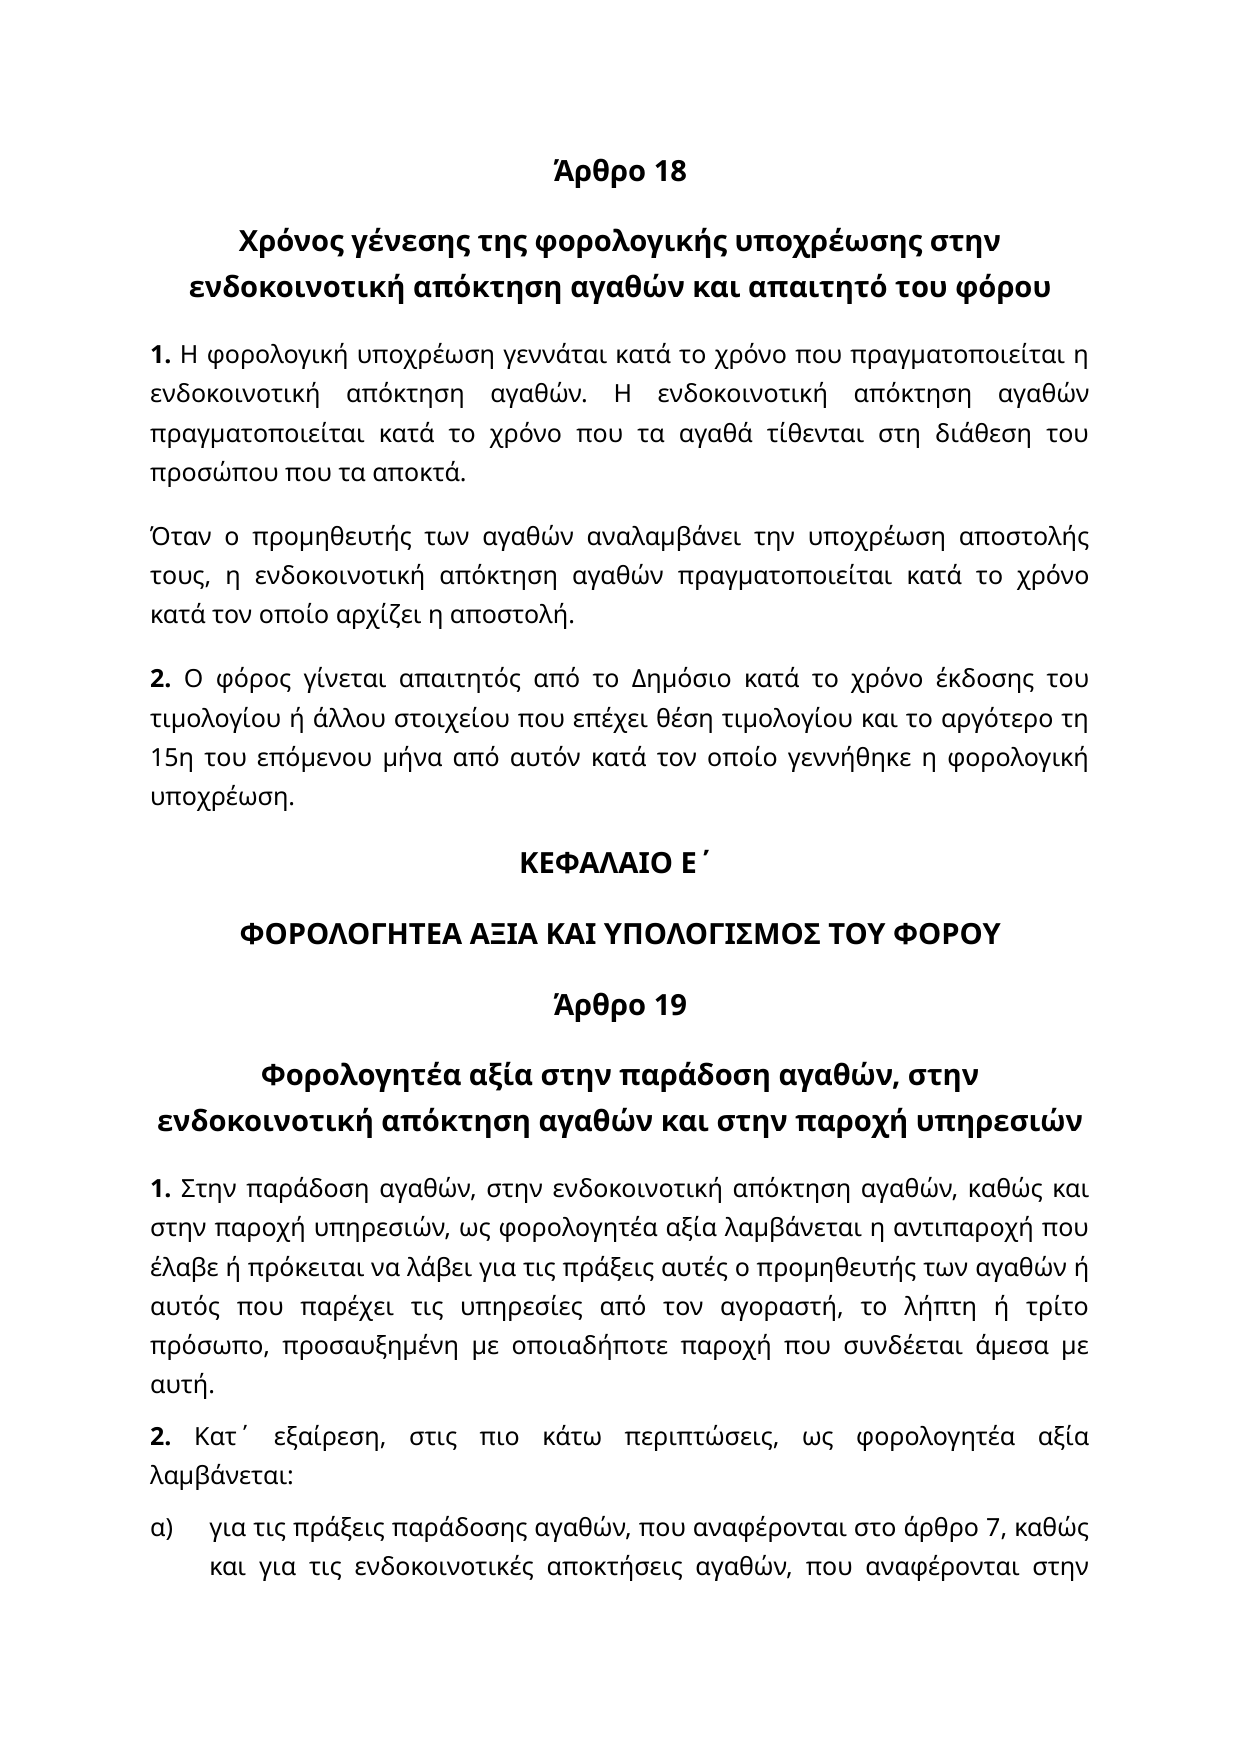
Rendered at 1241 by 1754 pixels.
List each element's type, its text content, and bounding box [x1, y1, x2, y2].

subtitle Φορολογητέα αξία στην παράδοση αγαθών, στην ενδοκοινοτική απόκτηση αγαθών και στην παροχή υπηρεσιών [150, 1054, 1090, 1140]
text 2. Κατ΄ εξαίρεση, στις πιο κάτω περιπτώσεις, ως φορολογητέα αξία λαμβάνεται: [150, 1418, 1090, 1492]
text Όταν ο προμηθευτής των αγαθών αναλαμβάνει την υποχρέωση αποστολής τους, η ενδοκοινοτική απόκτηση αγαθών πραγματοποιείται κατά το χρόνο κατά τον οποίο αρχίζει η αποστολή. [150, 518, 1090, 631]
text 1. Στην παράδοση αγαθών, στην ενδοκοινοτική απόκτηση αγαθών, καθώς και στην παροχή υπηρεσιών, ως φορολογητέα αξία λαμβάνεται η αντιπαροχή που έλαβε ή πρόκειται να λάβει για τις πράξεις αυτές ο προμηθευτής των αγαθών ή αυτός που παρέχει τις υπηρεσίες από τον αγοραστή, το λήπτη ή τρίτο πρόσωπο, προσαυξημένη με οποιαδήποτε παροχή που συνδέεται άμεσα με αυτή. [150, 1171, 1090, 1401]
list α) για τις πράξεις παράδοσης αγαθών, που αναφέρονται στο άρθρο 7, καθώς και για τις ενδοκοινοτικές αποκτήσεις αγαθών, που αναφέρονται στην [150, 1509, 1090, 1582]
subtitle ΚΕΦΑΛΑΙΟ Ε΄ [150, 843, 1090, 882]
subtitle Άρθρο 18 [150, 150, 1090, 190]
subtitle Χρόνος γένεσης της φορολογικής υποχρέωσης στην ενδοκοινοτική απόκτηση αγαθών και απαιτητό του φόρου [150, 221, 1090, 306]
text 2. Ο φόρος γίνεται απαιτητός από το Δημόσιο κατά το χρόνο έκδοσης του τιμολογίου ή άλλου στοιχείου που επέχει θέση τιμολογίου και το αργότερο τη 15η του επόμενου μήνα από αυτόν κατά τον οποίο γεννήθηκε η φορολογική υποχρέωση. [150, 661, 1090, 813]
subtitle ΦΟΡΟΛΟΓΗΤΕΑ ΑΞΙΑ ΚΑΙ ΥΠΟΛΟΓΙΣΜΟΣ ΤΟΥ ΦΟΡΟΥ [150, 913, 1090, 953]
text 1. Η φορολογική υποχρέωση γεννάται κατά το χρόνο που πραγματοποιείται η ενδοκοινοτική απόκτηση αγαθών. Η ενδοκοινοτική απόκτηση αγαθών πραγματοποιείται κατά το χρόνο που τα αγαθά τίθενται στη διάθεση του προσώπου που τα αποκτά. [150, 337, 1090, 488]
subtitle Άρθρο 19 [150, 984, 1090, 1024]
